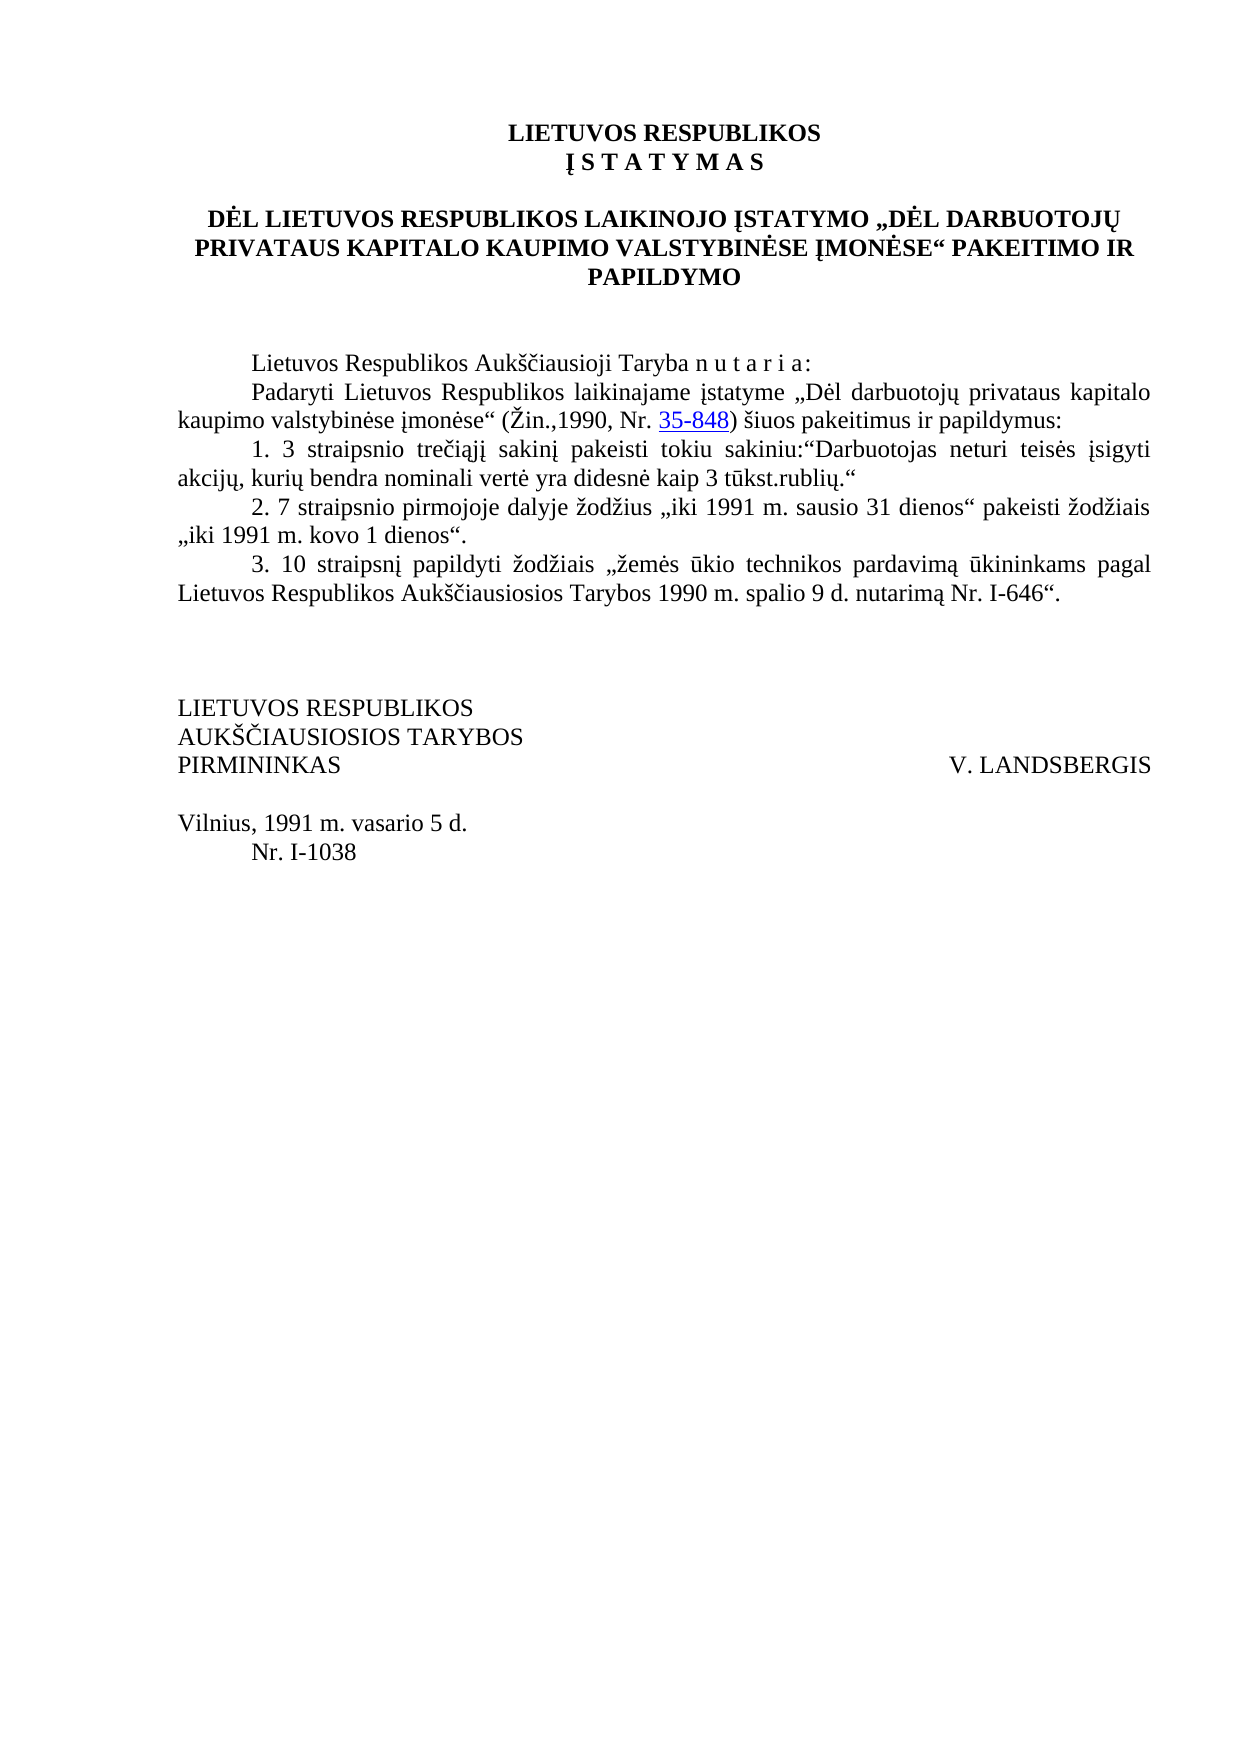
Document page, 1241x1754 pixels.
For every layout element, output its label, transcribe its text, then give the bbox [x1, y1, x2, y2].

text Lietuvos Respublikos Aukščiausioji Taryba nutaria: [177, 348, 1152, 377]
text 1. 3 straipsnio trečiąjį sakinį pakeisti tokiu sakiniu:“Darbuotojas neturi teisės įsigyti akcijų, kurių bendra nominali vertė yra didesnė kaip 3 tūkst.rublių.“ [177, 434, 1152, 492]
text LIETUVOS RESPUBLIKOS [177, 118, 1152, 147]
text Vilnius, 1991 m. vasario 5 d. [177, 808, 1152, 837]
text LIETUVOS RESPUBLIKOS [177, 693, 1152, 722]
text 2. 7 straipsnio pirmojoje dalyje žodžius „iki 1991 m. sausio 31 dienos“ pakeisti žodžiais „iki 1991 m. kovo 1 dienos“. [177, 492, 1152, 549]
text AUKŠČIAUSIOSIOS TARYBOS [177, 722, 1152, 751]
text DĖL LIETUVOS RESPUBLIKOS LAIKINOJO ĮSTATYMO „DĖL DARBUOTOJŲ PRIVATAUS KAPITALO KAUPIMO VALSTYBINĖSE ĮMONĖSE“ PAKEITIMO IR PAPILDYMO [177, 204, 1152, 291]
text PIRMININKAS V. LANDSBERGIS [177, 751, 1152, 779]
text Į S T A T Y M A S [177, 147, 1152, 176]
text Nr. I-1038 [177, 837, 1152, 866]
text 3. 10 straipsnį papildyti žodžiais „žemės ūkio technikos pardavimą ūkininkams pagal Lietuvos Respublikos Aukščiausiosios Tarybos 1990 m. spalio 9 d. nutarimą Nr. I-646“. [177, 549, 1152, 607]
text Padaryti Lietuvos Respublikos laikinajame įstatyme „Dėl darbuotojų privataus kapitalo kaupimo valstybinėse įmonėse“ (Žin.,1990, Nr. 35-848) šiuos pakeitimus ir papildymus: [177, 377, 1152, 434]
